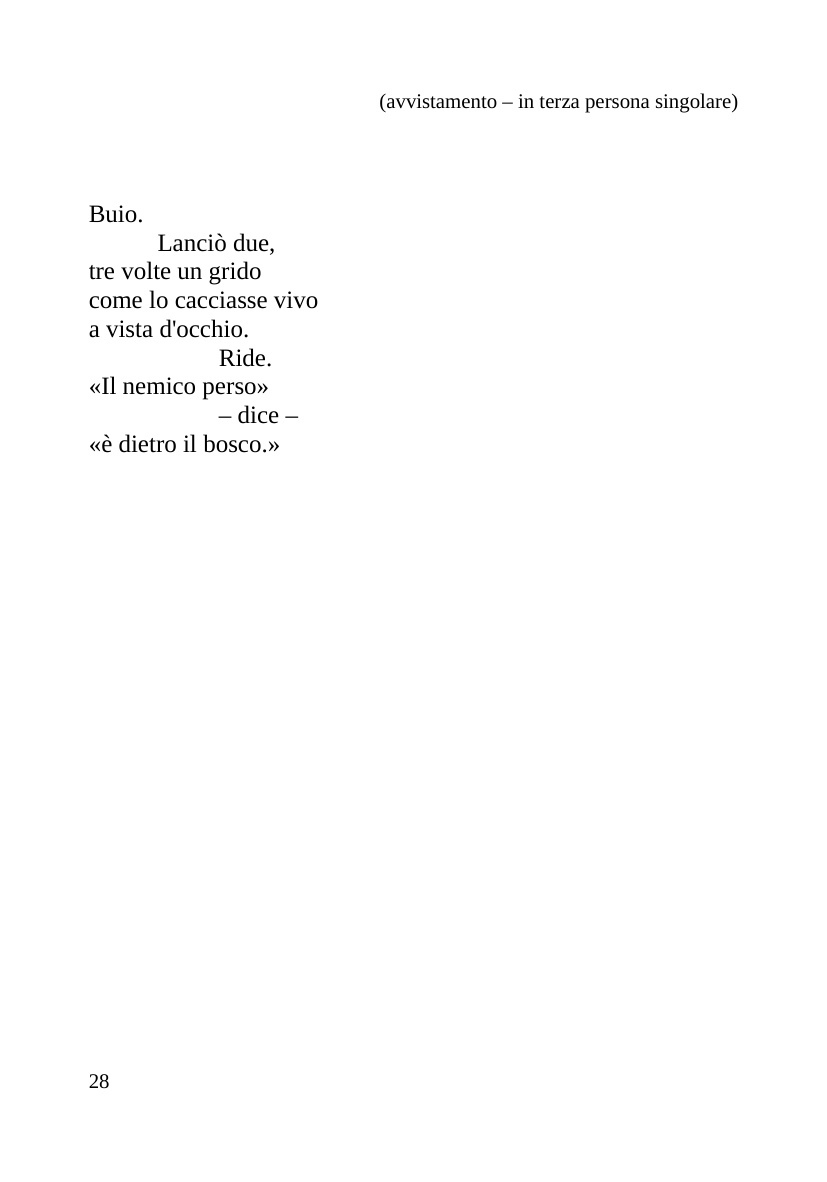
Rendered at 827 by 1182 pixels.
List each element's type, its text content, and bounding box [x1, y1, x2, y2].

text tre volte un grido [88, 256, 738, 285]
text «Il nemico perso» [88, 371, 738, 400]
text come lo cacciasse vivo [88, 285, 738, 314]
text Buio. [88, 199, 738, 228]
text – dice – [88, 400, 738, 429]
text (avvistamento – in terza persona singolare) [88, 88, 738, 113]
text Ride. [88, 343, 738, 371]
text a vista d'occhio. [88, 314, 738, 343]
text «è dietro il bosco.» [88, 429, 738, 458]
text Lanciò due, [88, 228, 738, 256]
